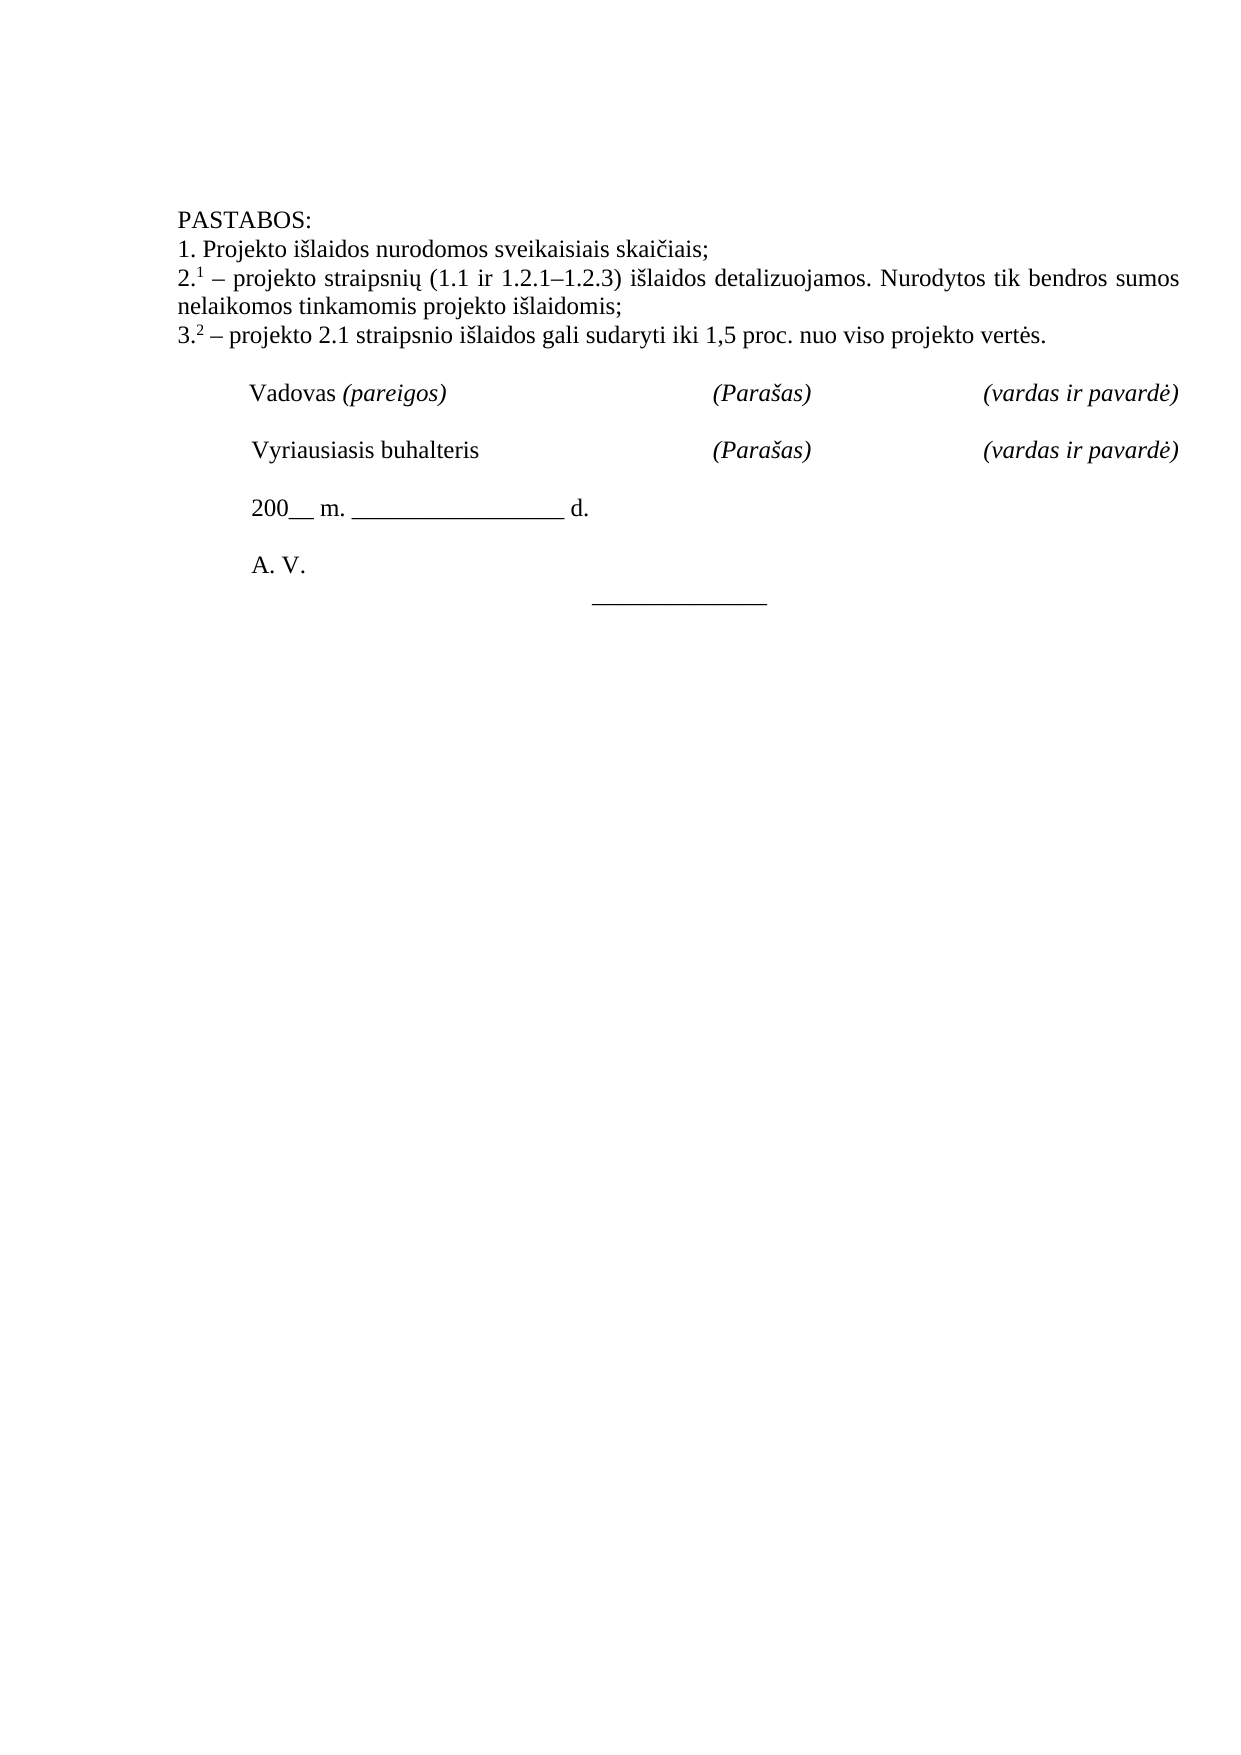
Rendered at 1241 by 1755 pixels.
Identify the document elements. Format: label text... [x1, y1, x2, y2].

text A. V. [177, 550, 1181, 579]
text Vyriausiasis buhalteris (Parašas) (vardas ir pavardė) [177, 435, 1181, 464]
text 200__ m. _________________ d. [177, 493, 1181, 521]
text 3.2 – projekto 2.1 straipsnio išlaidos gali sudaryti iki 1,5 proc. nuo viso projekto vertės. [177, 320, 1181, 349]
text 2.1 – projekto straipsnių (1.1 ir 1.2.1–1.2.3) išlaidos detalizuojamos. Nurodytos tik bendros sumos nelaikomos tinkamomis projekto išlaidomis; [177, 263, 1181, 320]
text 1. Projekto išlaidos nurodomos sveikaisiais skaičiais; [177, 234, 1181, 263]
text PASTABOS: [177, 205, 1181, 234]
text Vadovas (pareigos) (Parašas) (vardas ir pavardė) [177, 378, 1181, 406]
text ______________ [177, 579, 1181, 608]
